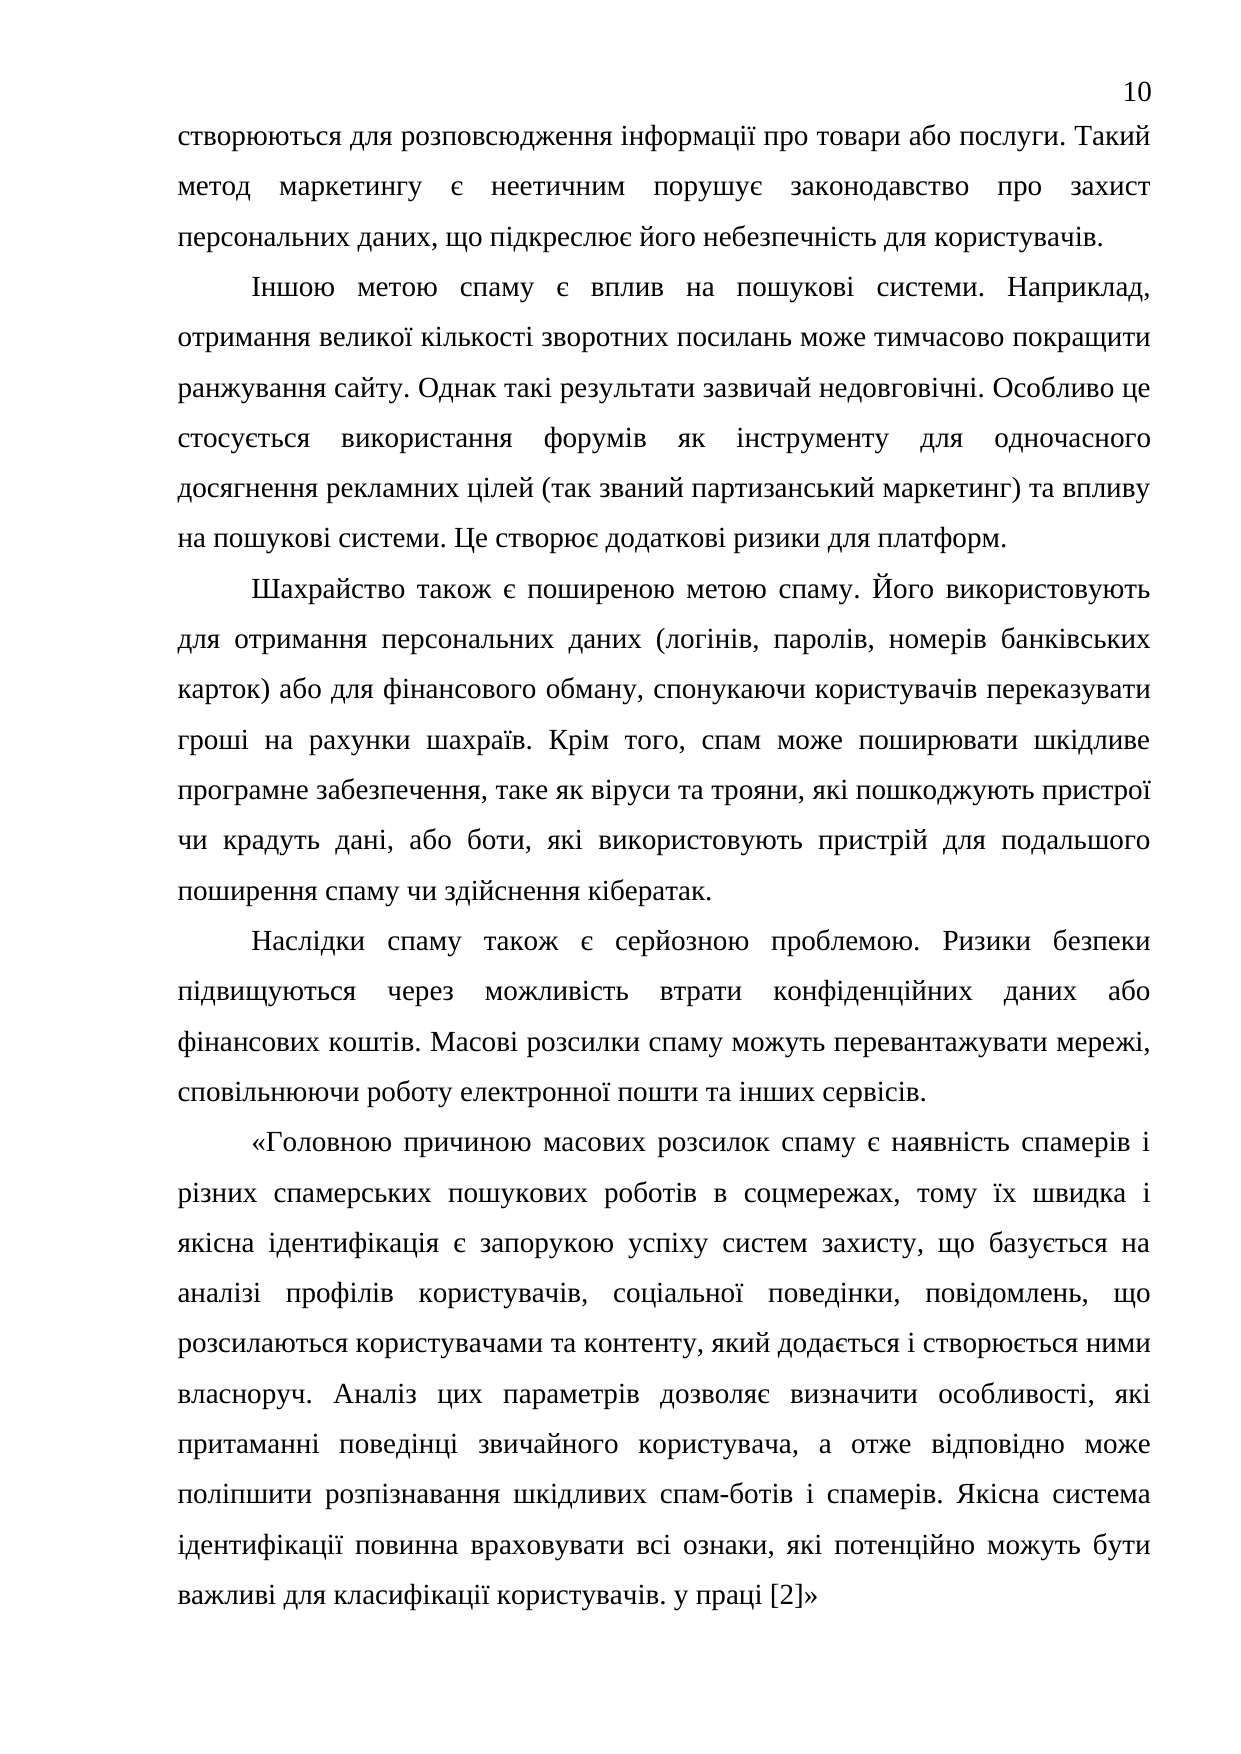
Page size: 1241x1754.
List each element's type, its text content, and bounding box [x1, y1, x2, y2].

text Іншою метою спаму є вплив на пошукові системи. Наприклад, отримання великої кількості зворотних посилань може тимчасово покращити ранжування сайту. Однак такі результати зазвичай недовговічні. Особливо це стосується використання форумів як інструменту для одночасного досягнення рекламних цілей (так званий партизанський маркетинг) та впливу на пошукові системи. Це створює додаткові ризики для платформ. [177, 269, 1152, 554]
text Шахрайство також є поширеною метою спаму. Його використовують для отримання персональних даних (логінів, паролів, номерів банківських карток) або для фінансового обману, спонукаючи користувачів переказувати гроші на рахунки шахраїв. Крім того, спам може поширювати шкідливе програмне забезпечення, таке як віруси та трояни, які пошкоджують пристрої чи крадуть дані, або боти, які використовують пристрій для подальшого поширення спаму чи здійснення кібератак. [177, 571, 1152, 906]
text «Головною причиною масових розсилок спаму є наявність спамерів і різних спамерських пошукових роботів в соцмережах, тому їх швидка і якісна ідентифікація є запорукою успіху систем захисту, що базується на аналізі профілів користувачів, соціальної поведінки, повідомлень, що розсилаються користувачами та контенту, який додається і створюється ними власноруч. Аналіз цих параметрів дозволяє визначити особливості, які притаманні поведінці звичайного користувача, а отже відповідно може поліпшити розпізнавання шкідливих спам-ботів і спамерів. Якісна система ідентифікації повинна враховувати всі ознаки, які потенційно можуть бути важливі для класифікації користувачів. у праці [2]» [177, 1124, 1152, 1611]
text Наслідки спаму також є серйозною проблемою. Ризики безпеки підвищуються через можливість втрати конфіденційних даних або фінансових коштів. Масові розсилки спаму можуть перевантажувати мережі, сповільнюючи роботу електронної пошти та інших сервісів. [177, 923, 1152, 1108]
text створюються для розповсюдження інформації про товари або послуги. Такий метод маркетингу є неетичним порушує законодавство про захист персональних даних, що підкреслює його небезпечність для користувачів. [177, 118, 1152, 252]
